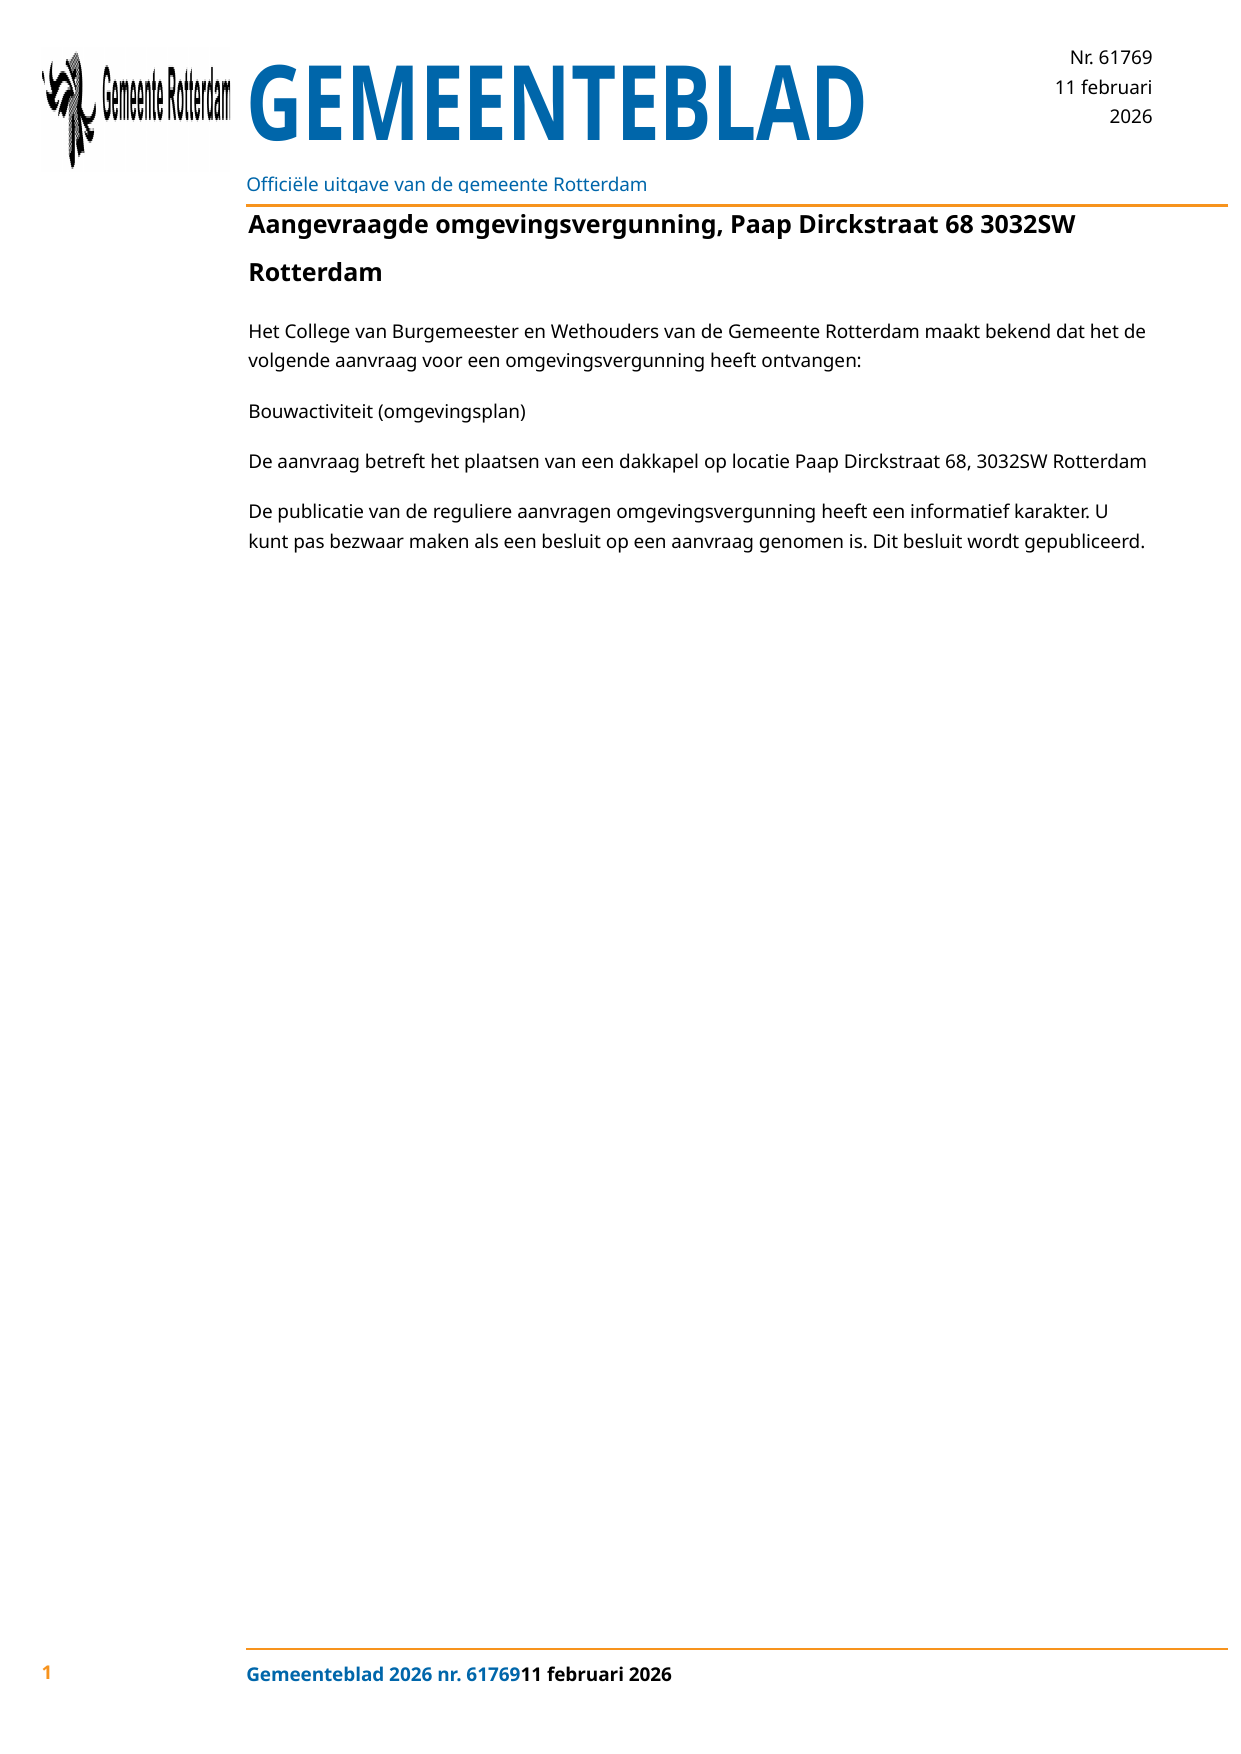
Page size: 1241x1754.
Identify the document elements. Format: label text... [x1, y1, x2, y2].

text Het College van Burgemeester en Wethouders van de Gemeente Rotterdam maakt bekend dat het de volgende aanvraag voor een omgevingsvergunning heeft ontvangen: [248, 318, 1152, 373]
text Aangevraagde omgevingsvergunning, Paap Dirckstraat 68 3032SW Rotterdam [248, 207, 1152, 288]
text De publicatie van de reguliere aanvragen omgevingsvergunning heeft een informatief karakter. U kunt pas bezwaar maken als een besluit op een aanvraag genomen is. Dit besluit wordt gepubliceerd. [248, 499, 1152, 554]
text Bouwactiviteit (omgevingsplan) [248, 398, 1152, 424]
picture [41, 47, 231, 172]
text De aanvraag betreft het plaatsen van een dakkapel op locatie Paap Dirckstraat 68, 3032SW Rotterdam [248, 448, 1152, 474]
